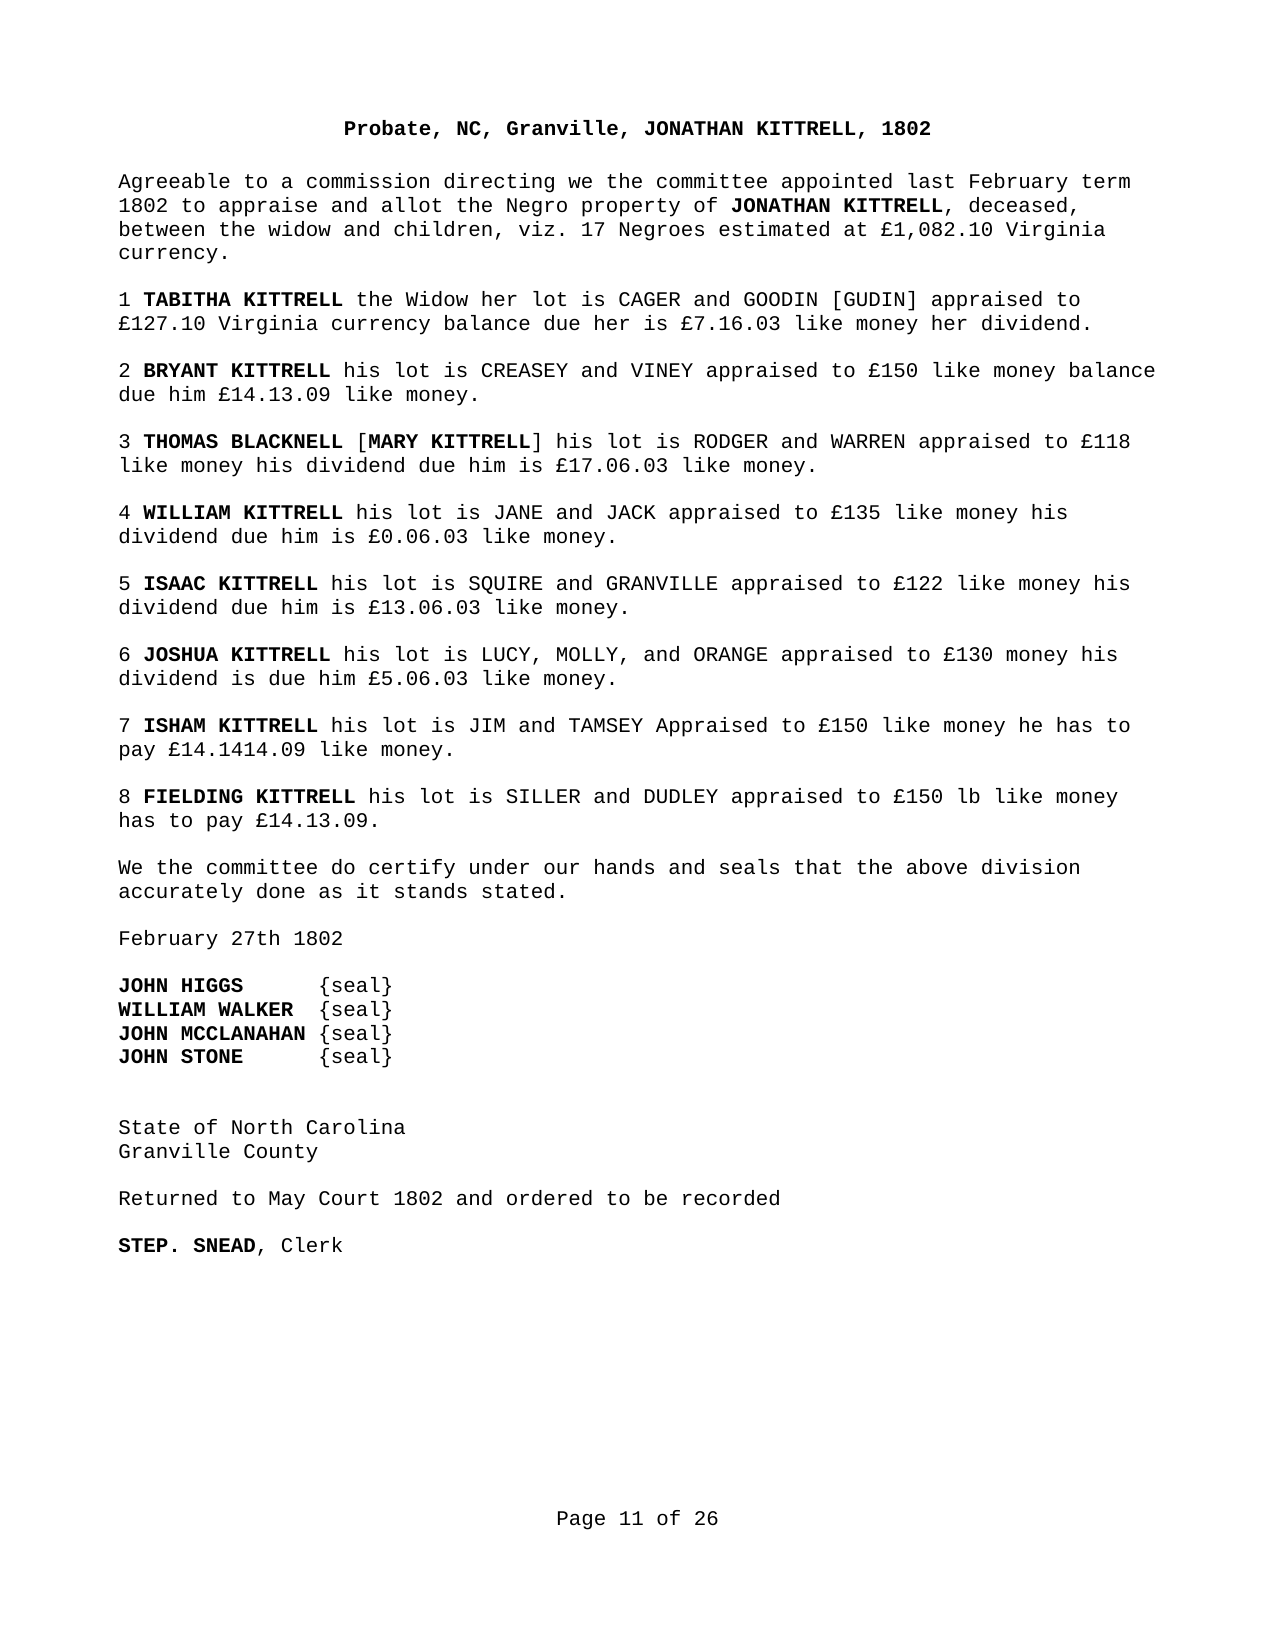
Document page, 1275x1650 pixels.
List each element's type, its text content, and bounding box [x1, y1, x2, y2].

text State of North Carolina [118, 1117, 1157, 1141]
text John McClanahan {seal} [118, 1022, 1157, 1046]
text Agreeable to a commission directing we the committee appointed last February term 1802 to appraise and allot the Negro property of Jonathan Kittrell, deceased, between the widow and children, viz. 17 Negroes estimated at £1,082.10 Virginia currency. [118, 171, 1157, 266]
text John Higgs {seal} [118, 975, 1157, 999]
text Step. Snead, Clerk [118, 1235, 1157, 1259]
text Granville County [118, 1141, 1157, 1164]
text 2 Bryant Kittrell his lot is Creasey and viney appraised to £150 like money balance due him £14.13.09 like money. [118, 360, 1157, 408]
text 4 William Kittrell his lot is Jane and Jack appraised to £135 like money his dividend due him is £0.06.03 like money. [118, 502, 1157, 549]
text 7 Isham Kittrell his lot is Jim and TAMSEY Appraised to £150 like money he has to pay £14.1414.09 like money. [118, 715, 1157, 762]
text 5 Isaac Kittrell his lot is Squire and Granville appraised to £122 like money his dividend due him is £13.06.03 like money. [118, 573, 1157, 621]
text William Walker {seal} [118, 999, 1157, 1022]
text We the committee do certify under our hands and seals that the above division accurately done as it stands stated. [118, 857, 1157, 904]
text 3 Thomas blacknell [Mary Kittrell] his lot is Rodger and Warren appraised to £118 like money his dividend due him is £17.06.03 like money. [118, 431, 1157, 479]
text 8 Fielding Kittrell his lot is SILLER and Dudley appraised to £150 lb like money has to pay £14.13.09. [118, 786, 1157, 833]
text Returned to May Court 1802 and ordered to be recorded [118, 1188, 1157, 1212]
text 1 Tabitha Kittrell the Widow her lot is cager and goodin [gudin] appraised to £127.10 Virginia currency balance due her is £7.16.03 like money her dividend. [118, 289, 1157, 337]
text February 27th 1802 [118, 928, 1157, 952]
text 6 Joshua Kittrell his lot is Lucy, Molly, and orange appraised to £130 money his dividend is due him £5.06.03 like money. [118, 644, 1157, 691]
text John Stone {seal} [118, 1046, 1157, 1070]
